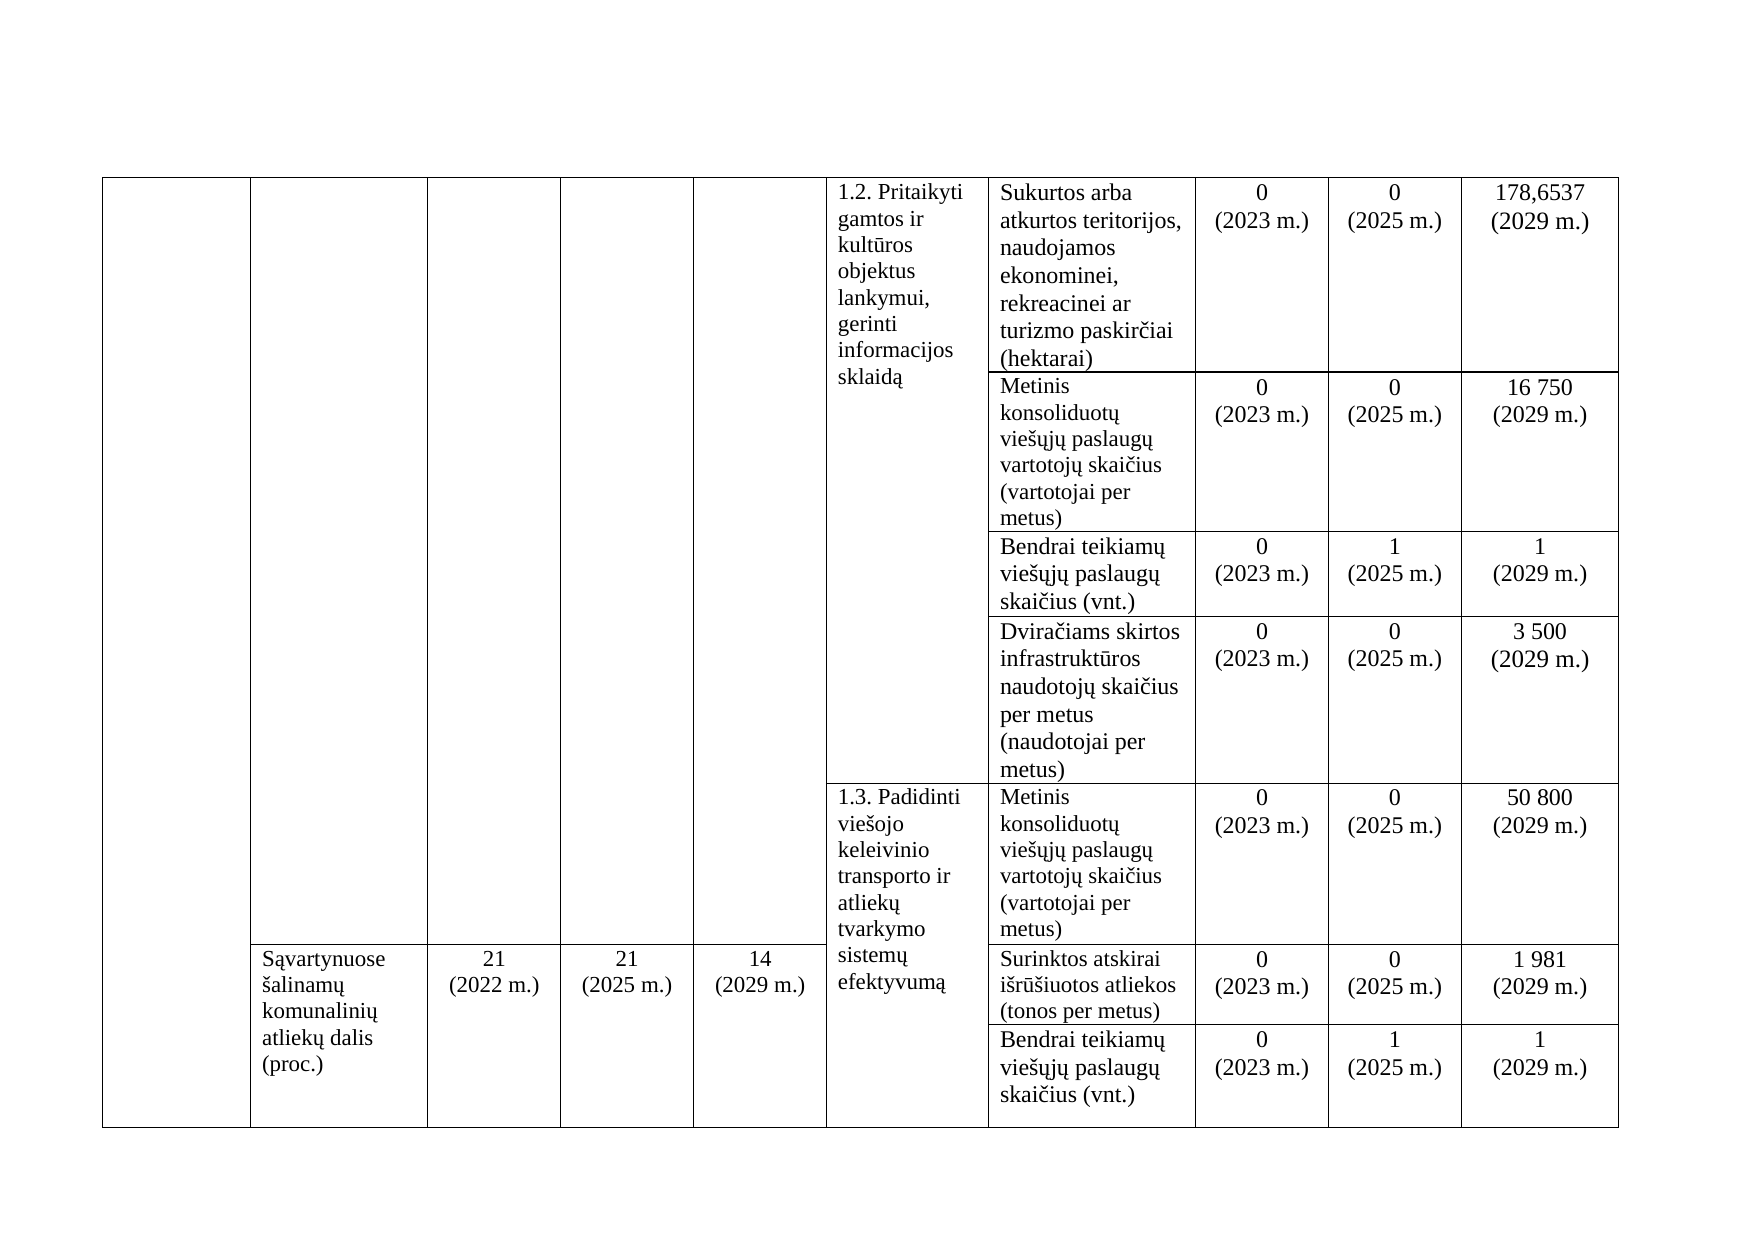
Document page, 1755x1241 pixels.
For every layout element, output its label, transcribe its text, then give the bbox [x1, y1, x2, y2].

table_cell Surinktos atskirai išrūšiuotos atliekos (tonos per metus) [989, 945, 1195, 1024]
table_cell Bendrai teikiamų viešųjų paslaugų skaičius (vnt.) [989, 1025, 1195, 1127]
table_cell 0 (2023 m.) [1196, 784, 1328, 944]
table_cell 1 981 (2029 m.) [1462, 945, 1618, 1024]
table_cell [251, 178, 427, 944]
table_cell 0 (2023 m.) [1196, 945, 1328, 1024]
table_cell 14 (2029 m.) [694, 945, 826, 1127]
table_cell 1 (2029 m.) [1462, 1025, 1618, 1127]
table_cell Dviračiams skirtos infrastruktūros naudotojų skaičius per metus (naudotojai per metus) [989, 617, 1195, 782]
table_cell 3 500 (2029 m.) [1462, 617, 1618, 782]
table_cell 0 (2025 m.) [1329, 617, 1461, 782]
table_cell 0 (2023 m.) [1196, 617, 1328, 782]
table_cell 21 (2025 m.) [561, 945, 693, 1127]
table_cell 0 (2023 m.) [1196, 1025, 1328, 1127]
table_cell 0 (2023 m.) [1196, 373, 1328, 531]
table_cell 21 (2022 m.) [428, 945, 560, 1127]
table_cell 0 (2023 m.) [1196, 532, 1328, 616]
table_cell [694, 178, 826, 944]
table_cell 0 (2025 m.) [1329, 373, 1461, 531]
table_cell [428, 178, 560, 944]
table_cell 1 (2029 m.) [1462, 532, 1618, 616]
table_cell Sukurtos arba atkurtos teritorijos, naudojamos ekonominei, rekreacinei ar turizmo paskirčiai (hektarai) [989, 178, 1195, 371]
table_cell Metinis konsoliduotų viešųjų paslaugų vartotojų skaičius (vartotojai per metus) [989, 373, 1195, 531]
table_cell 1.2. Pritaikyti gamtos ir kultūros objektus lankymui, gerinti informacijos sklaidą [827, 178, 988, 782]
table_cell 0 (2025 m.) [1329, 784, 1461, 944]
table_cell 1 (2025 m.) [1329, 1025, 1461, 1127]
table_cell 0 (2025 m.) [1329, 945, 1461, 1024]
table_cell 178,6537 (2029 m.) [1462, 178, 1618, 371]
table_cell 1 (2025 m.) [1329, 532, 1461, 616]
table_cell [103, 178, 250, 1127]
table_cell 1.3. Padidinti viešojo keleivinio transporto ir atliekų tvarkymo sistemų efektyvumą [827, 784, 988, 1127]
table_cell Bendrai teikiamų viešųjų paslaugų skaičius (vnt.) [989, 532, 1195, 616]
table_cell [561, 178, 693, 944]
table_cell Sąvartynuose šalinamų komunalinių atliekų dalis (proc.) [251, 945, 427, 1127]
table_cell 16 750 (2029 m.) [1462, 373, 1618, 531]
table_cell 0 (2025 m.) [1329, 178, 1461, 371]
table_cell Metinis konsoliduotų viešųjų paslaugų vartotojų skaičius (vartotojai per metus) [989, 784, 1195, 944]
table_cell 0 (2023 m.) [1196, 178, 1328, 371]
table_cell 50 800 (2029 m.) [1462, 784, 1618, 944]
